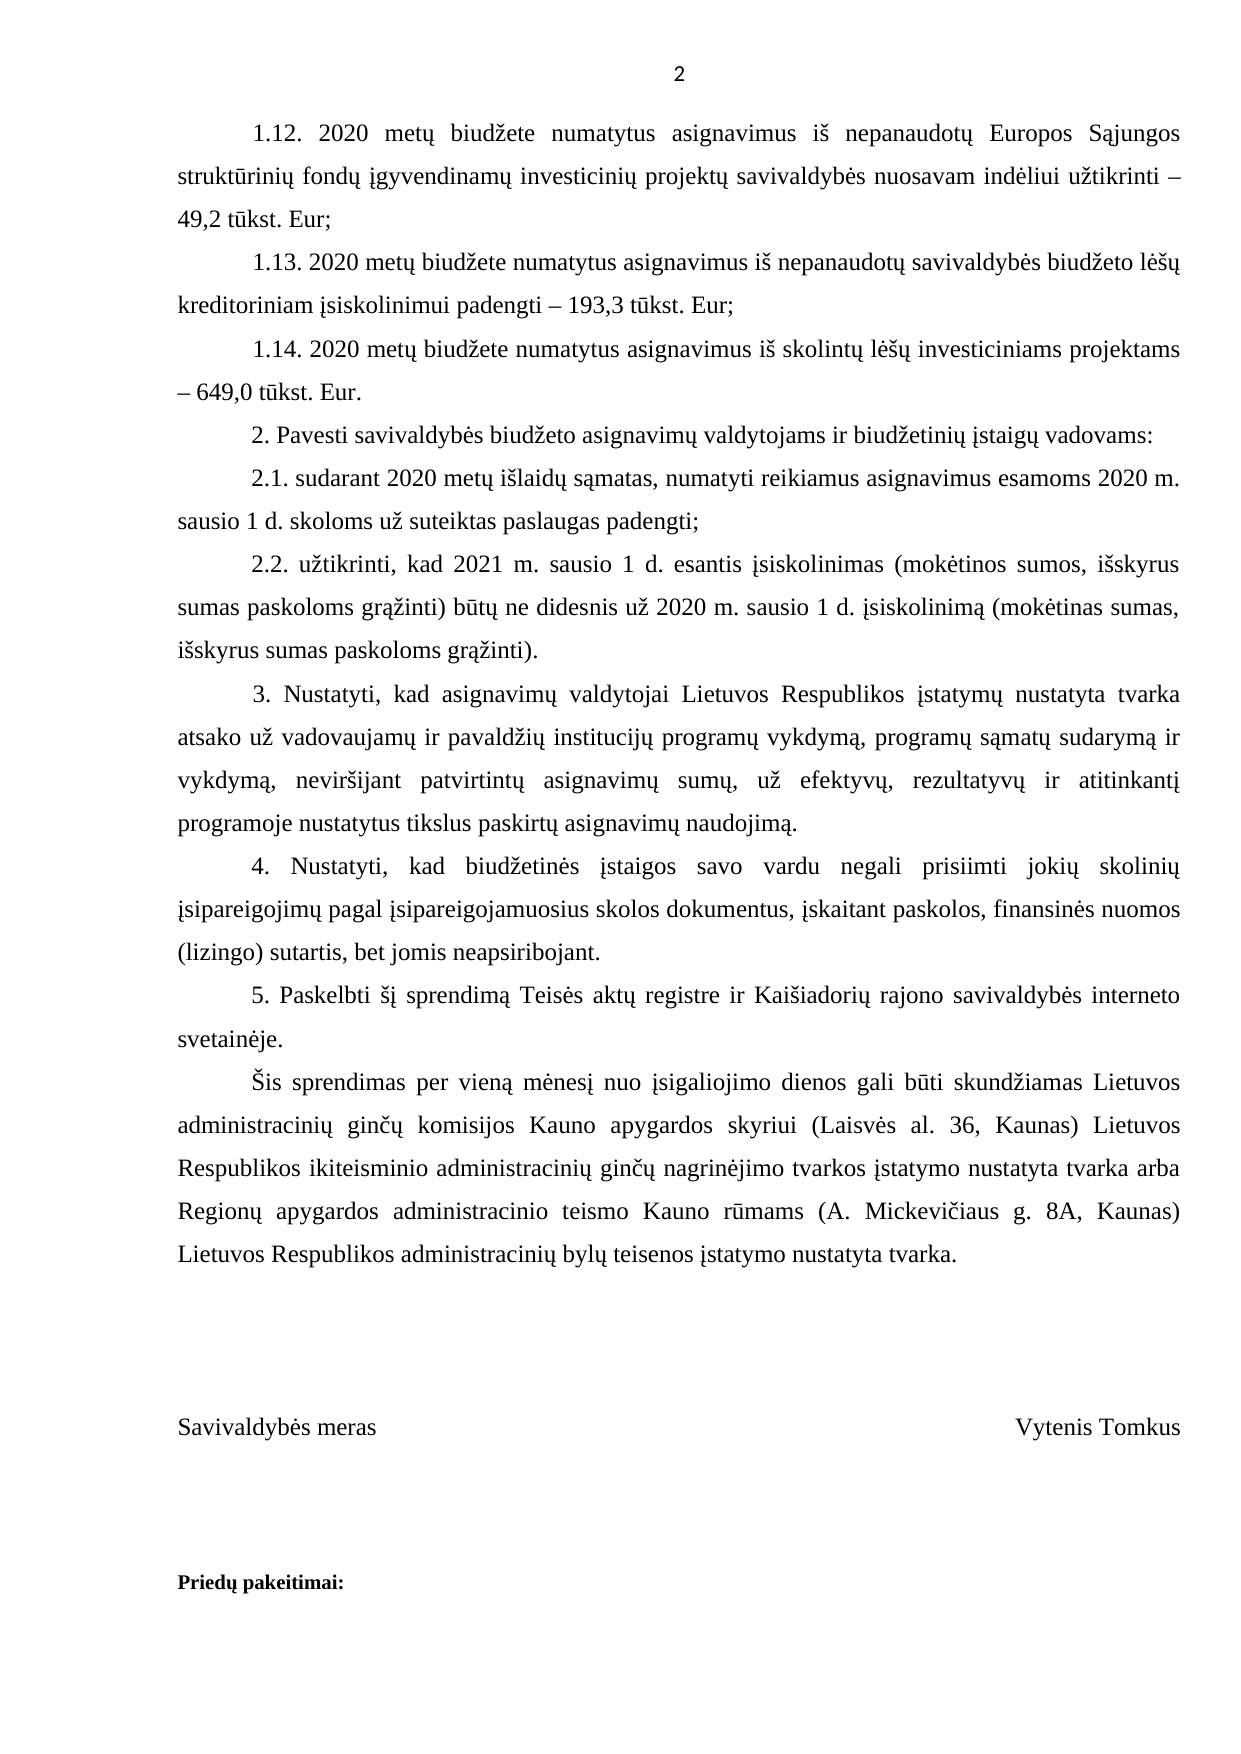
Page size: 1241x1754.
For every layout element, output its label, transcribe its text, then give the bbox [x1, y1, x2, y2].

text 2.1. sudarant 2020 metų išlaidų sąmatas, numatyti reikiamus asignavimus esamoms 2020 m. sausio 1 d. skoloms už suteiktas paslaugas padengti; [177, 463, 1181, 535]
text Priedų pakeitimai: [177, 1570, 1181, 1594]
text 2. Pavesti savivaldybės biudžeto asignavimų valdytojams ir biudžetinių įstaigų vadovams: [177, 420, 1181, 449]
text 1.14. 2020 metų biudžete numatytus asignavimus iš skolintų lėšų investiciniams projektams – 649,0 tūkst. Eur. [177, 334, 1181, 406]
text 1.13. 2020 metų biudžete numatytus asignavimus iš nepanaudotų savivaldybės biudžeto lėšų kreditoriniam įsiskolinimui padengti – 193,3 tūkst. Eur; [177, 247, 1181, 319]
text 3. Nustatyti, kad asignavimų valdytojai Lietuvos Respublikos įstatymų nustatyta tvarka atsako už vadovaujamų ir pavaldžių institucijų programų vykdymą, programų sąmatų sudarymą ir vykdymą, neviršijant patvirtintų asignavimų sumų, už efektyvų, rezultatyvų ir atitinkantį programoje nustatytus tikslus paskirtų asignavimų naudojimą. [177, 679, 1181, 837]
text Savivaldybės meras Vytenis Tomkus [177, 1412, 1181, 1441]
text 2.2. užtikrinti, kad 2021 m. sausio 1 d. esantis įsiskolinimas (mokėtinos sumos, išskyrus sumas paskoloms grąžinti) būtų ne didesnis už 2020 m. sausio 1 d. įsiskolinimą (mokėtinas sumas, išskyrus sumas paskoloms grąžinti). [177, 549, 1181, 664]
text Šis sprendimas per vieną mėnesį nuo įsigaliojimo dienos gali būti skundžiamas Lietuvos administracinių ginčų komisijos Kauno apygardos skyriui (Laisvės al. 36, Kaunas) Lietuvos Respublikos ikiteisminio administracinių ginčų nagrinėjimo tvarkos įstatymo nustatyta tvarka arba Regionų apygardos administracinio teismo Kauno rūmams (A. Mickevičiaus g. 8A, Kaunas) Lietuvos Respublikos administracinių bylų teisenos įstatymo nustatyta tvarka. [177, 1067, 1181, 1268]
text 4. Nustatyti, kad biudžetinės įstaigos savo vardu negali prisiimti jokių skolinių įsipareigojimų pagal įsipareigojamuosius skolos dokumentus, įskaitant paskolos, finansinės nuomos (lizingo) sutartis, bet jomis neapsiribojant. [177, 851, 1181, 966]
text 5. Paskelbti šį sprendimą Teisės aktų registre ir Kaišiadorių rajono savivaldybės interneto svetainėje. [177, 981, 1181, 1052]
text 1.12. 2020 metų biudžete numatytus asignavimus iš nepanaudotų Europos Sąjungos struktūrinių fondų įgyvendinamų investicinių projektų savivaldybės nuosavam indėliui užtikrinti – 49,2 tūkst. Eur; [177, 118, 1181, 233]
